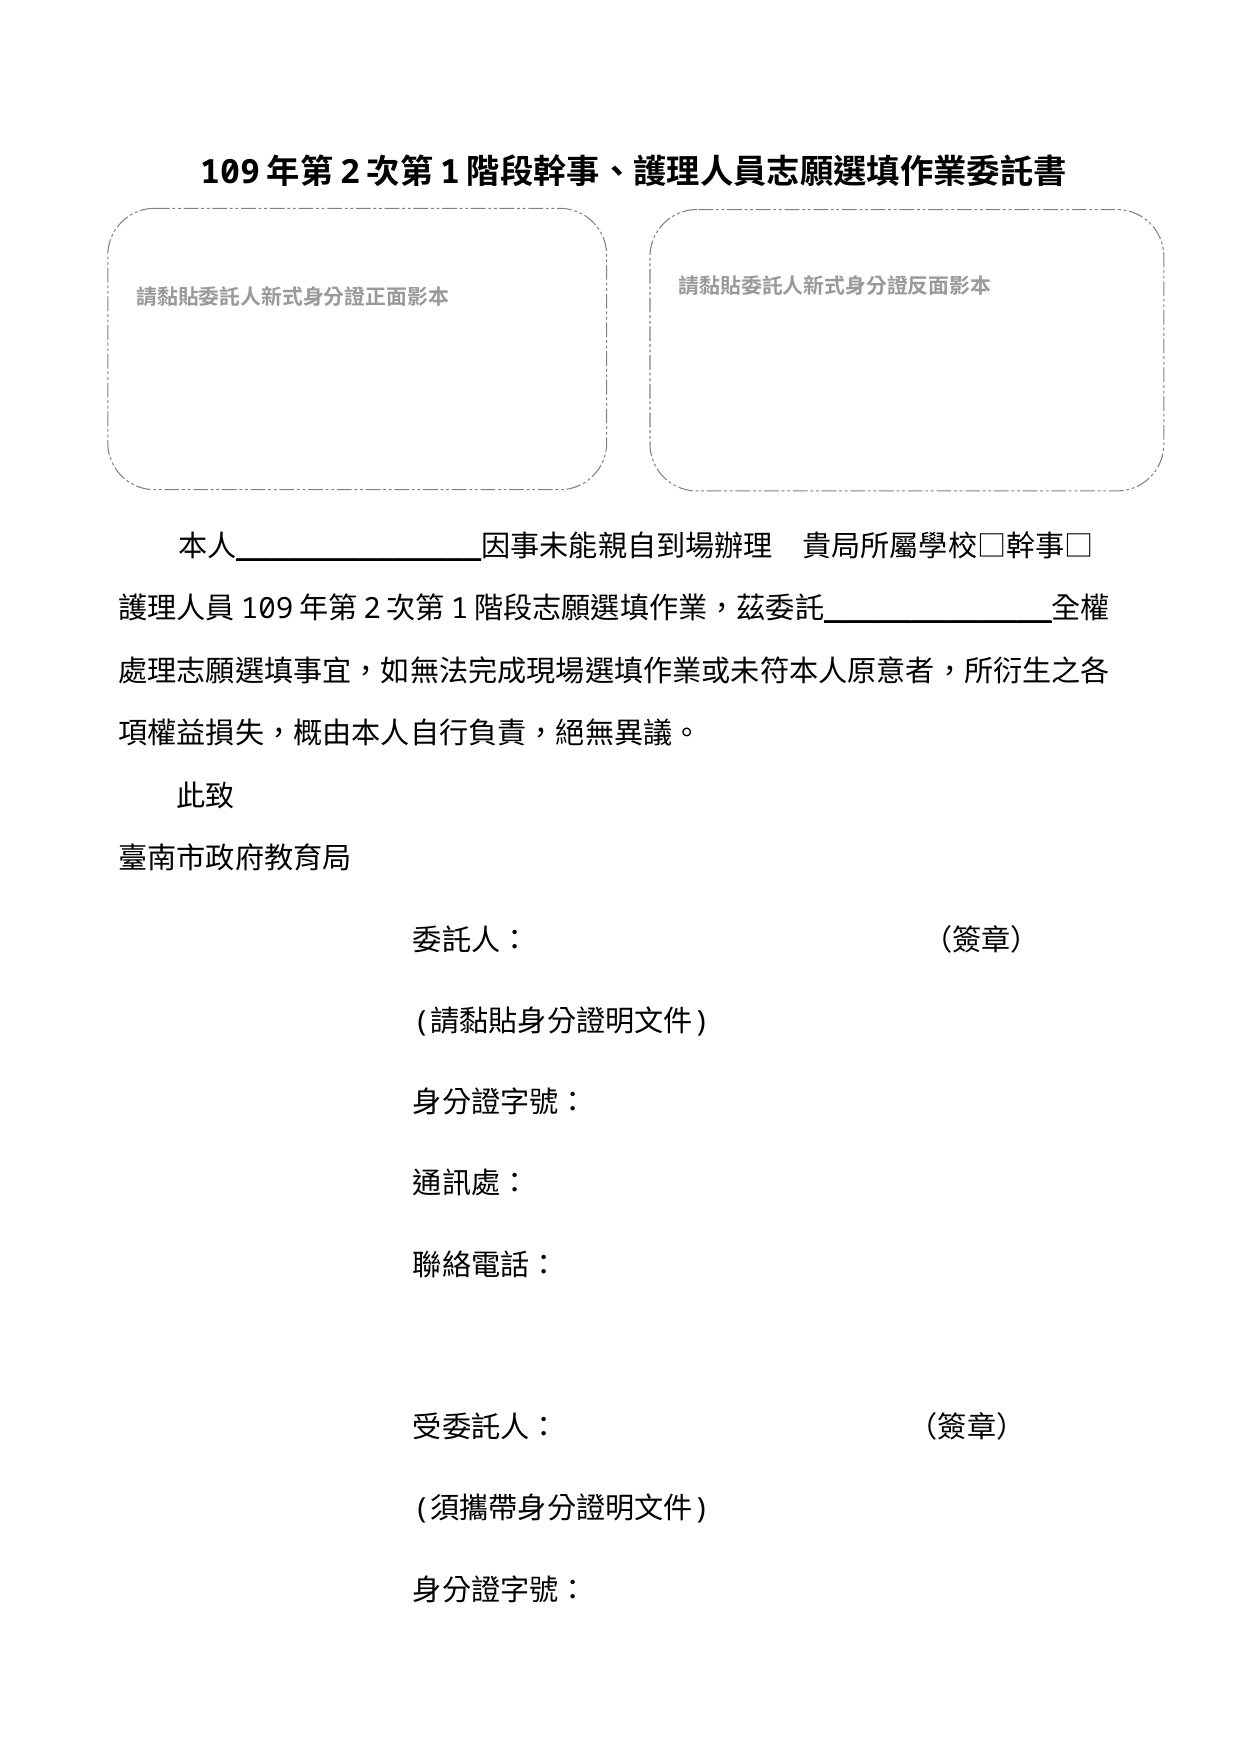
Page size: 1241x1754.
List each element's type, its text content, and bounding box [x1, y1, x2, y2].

text (須攜帶身分證明文件) [413, 1464, 1122, 1527]
text 委託人： （簽章） [413, 896, 1122, 958]
text 109年第2次第1階段幹事、護理人員志願選填作業委託書 [118, 127, 1122, 189]
text 身分證字號： [413, 1546, 1122, 1608]
text 本人______________因事未能親自到場辦理 貴局所屬學校□幹事□護理人員109年第2次第1階段志願選填作業，茲委託_____________全權處理志願選填事宜，如無法完成現場選填作業或未符本人原意者，所衍生之各項權益損失，概由本人自行負責，絕無異議。 [118, 502, 1122, 752]
text 身分證字號： [413, 1058, 1122, 1121]
text 此致 [118, 752, 1122, 814]
text (請黏貼身分證明文件) [413, 977, 1122, 1039]
text 通訊處： [413, 1139, 1122, 1202]
text 聯絡電話： [413, 1221, 1122, 1283]
text 臺南市政府教育局 [118, 814, 1122, 877]
text 受委託人： （簽章） [413, 1383, 1122, 1446]
